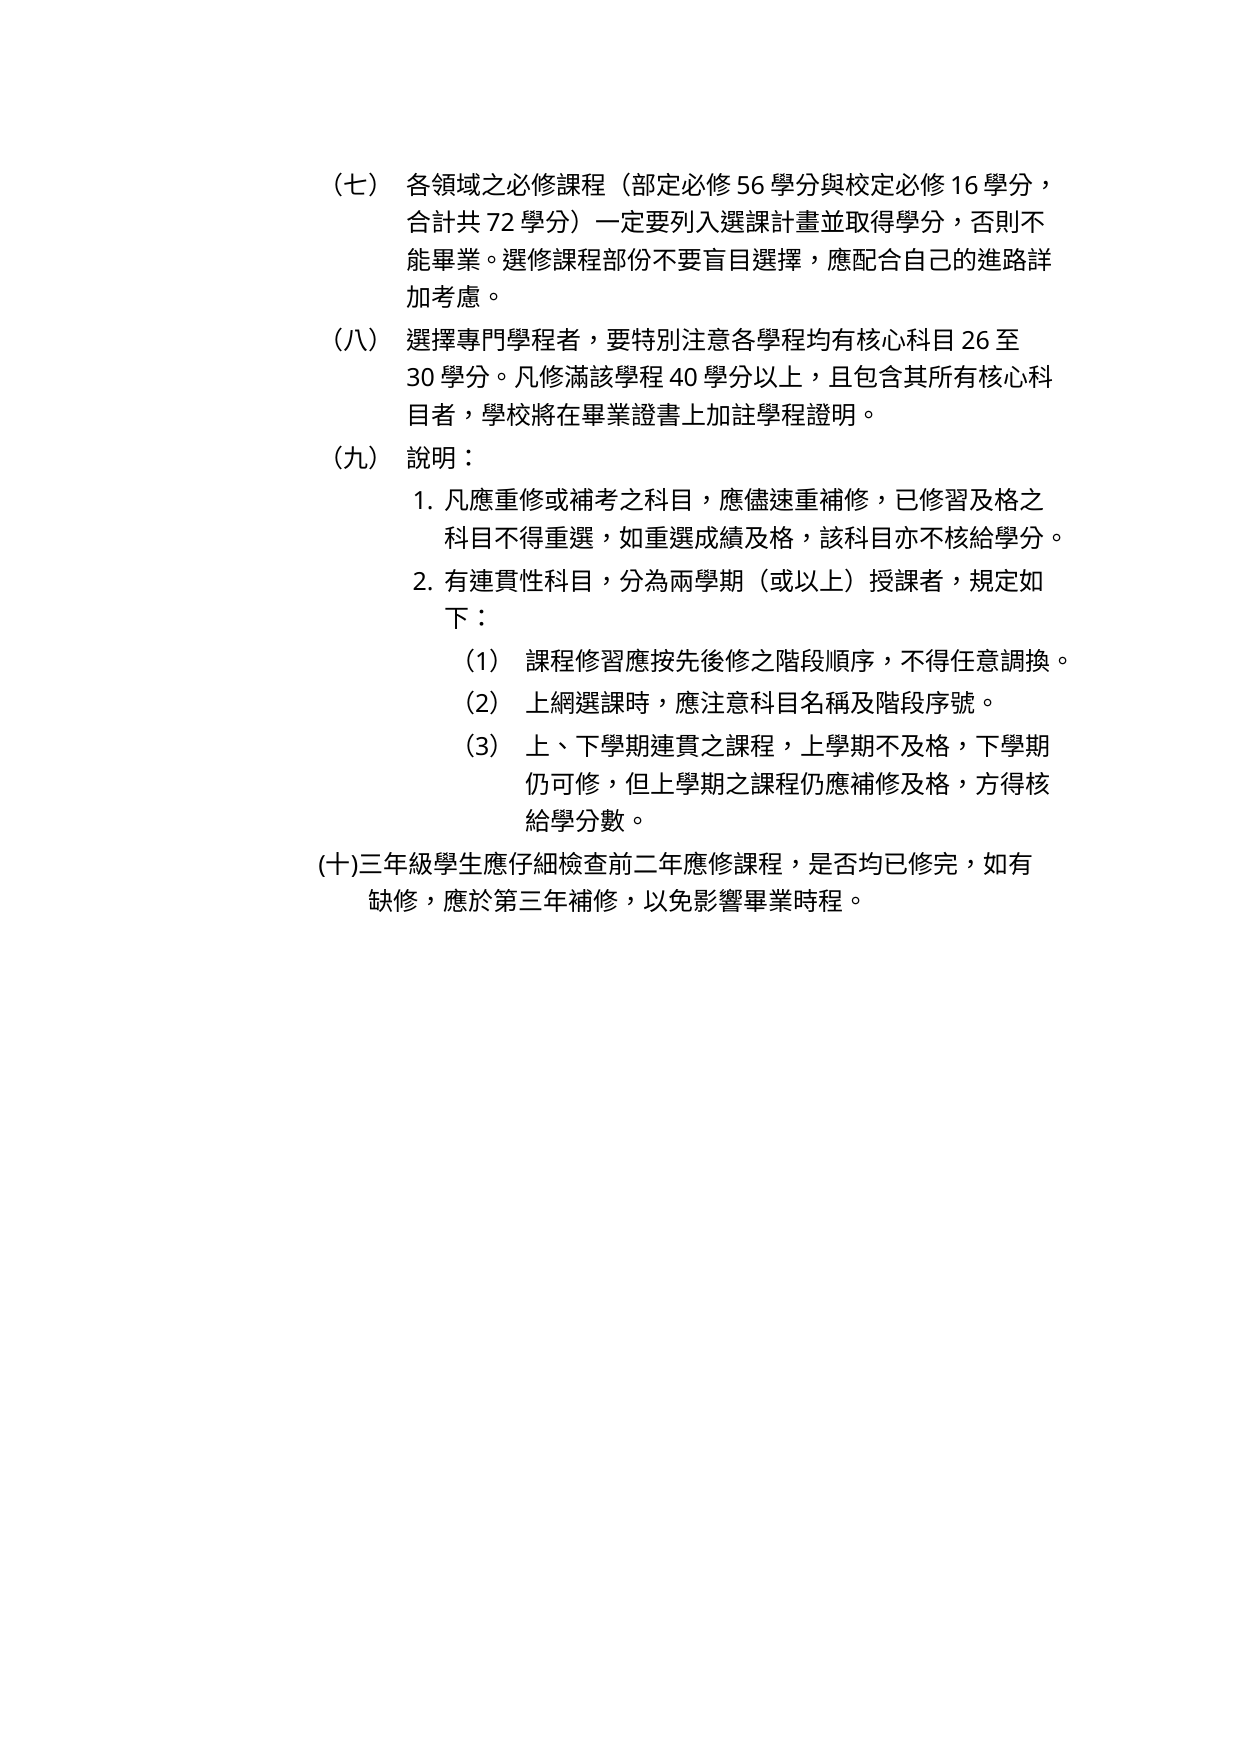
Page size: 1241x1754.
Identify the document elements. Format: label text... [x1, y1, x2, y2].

list 上網選課時，應注意科目名稱及階段序號。 [450, 683, 1053, 721]
list 說明： [319, 437, 1053, 475]
list 上、下學期連貫之課程，上學期不及格，下學期仍可修，但上學期之課程仍應補修及格，方得核給學分數。 [450, 726, 1053, 838]
list 各領域之必修課程（部定必修56學分與校定必修16學分，合計共72學分）一定要列入選課計畫並取得學分，否則不能畢業。選修課程部份不要盲目選擇，應配合自己的進路詳加考慮。 [319, 164, 1053, 314]
list 課程修習應按先後修之階段順序，不得任意調換。 [450, 641, 1053, 678]
list 選擇專門學程者，要特別注意各學程均有核心科目26至30學分。凡修滿該學程40學分以上，且包含其所有核心科目者，學校將在畢業證書上加註學程證明。 [319, 320, 1053, 432]
list 凡應重修或補考之科目，應儘速重補修，已修習及格之科目不得重選，如重選成績及格，該科目亦不核給學分。 [412, 480, 1053, 555]
text (十)三年級學生應仔細檢查前二年應修課程，是否均已修完，如有缺修，應於第三年補修，以免影響畢業時程。 [318, 844, 1053, 919]
list 有連貫性科目，分為兩學期（或以上）授課者，規定如下： [412, 560, 1053, 635]
